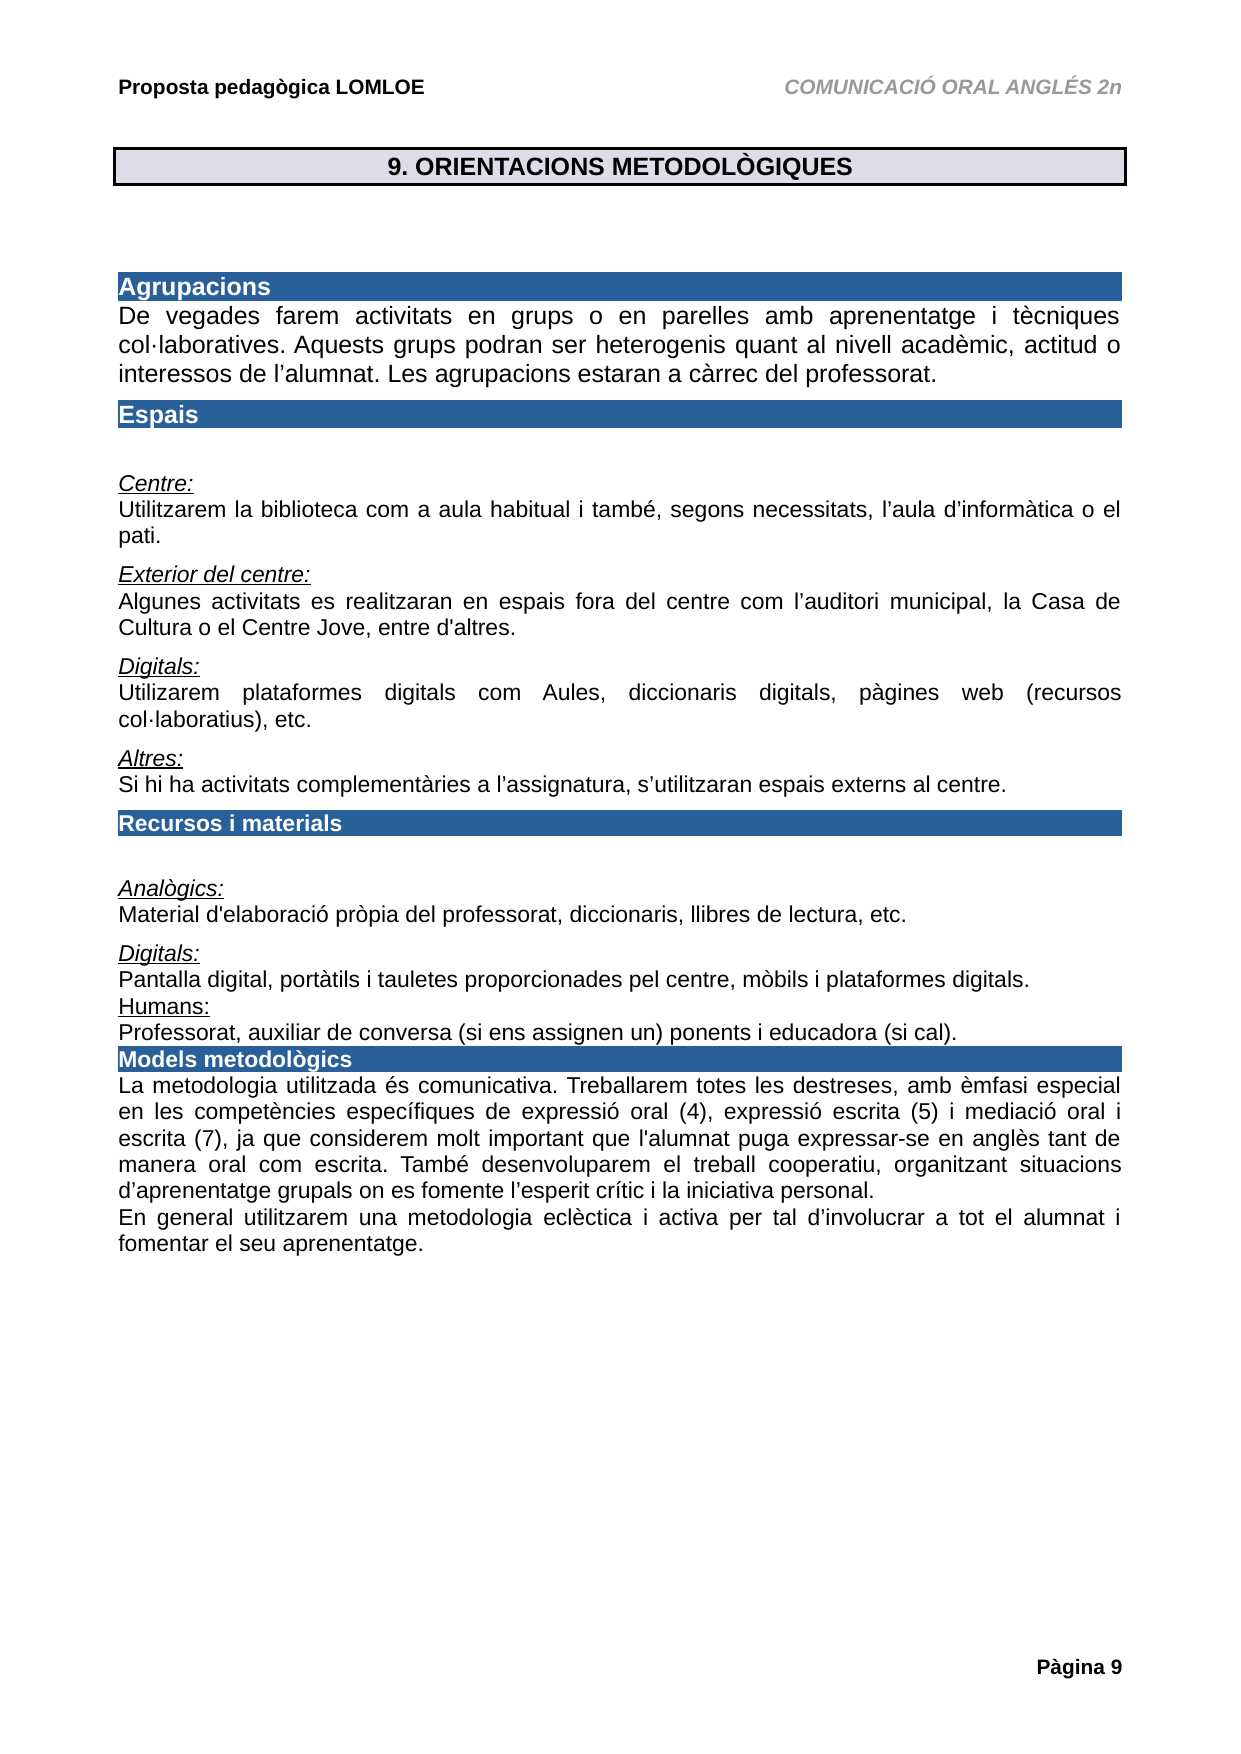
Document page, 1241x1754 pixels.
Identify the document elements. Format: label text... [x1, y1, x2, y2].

text Utilizarem plataformes digitals com Aules, diccionaris digitals, pàgines web (recursos col·laboratius), etc. [118, 679, 1122, 732]
text Pantalla digital, portàtils i tauletes proporcionades pel centre, mòbils i plataformes digitals. [118, 966, 1122, 993]
text Recursos i materials [118, 810, 1122, 836]
text Professorat, auxiliar de conversa (si ens assignen un) ponents i educadora (si cal). [118, 1019, 1122, 1046]
text Altres: [118, 744, 1122, 771]
text Si hi ha activitats complementàries a l’assignatura, s’utilitzaran espais externs al centre. [118, 771, 1122, 797]
text Digitals: [118, 653, 1122, 679]
text De vegades farem activitats en grups o en parelles amb aprenentatge i tècniques col·laboratives. Aquests grups podran ser heterogenis quant al nivell acadèmic, actitud o interessos de l’alumnat. Les agrupacions estaran a càrrec del professorat. [118, 301, 1122, 387]
text Exterior del centre: [118, 561, 1122, 588]
text Espais [118, 400, 1122, 428]
text Material d'elaboració pròpia del professorat, diccionaris, llibres de lectura, etc. [118, 901, 1122, 928]
text Centre: [118, 470, 1122, 496]
text Models metodològics [118, 1046, 1122, 1072]
text Algunes activitats es realitzaran en espais fora del centre com l’auditori municipal, la Casa de Cultura o el Centre Jove, entre d'altres. [118, 588, 1122, 640]
text Analògics: [118, 875, 1122, 901]
text La metodologia utilitzada és comunicativa. Treballarem totes les destreses, amb èmfasi especial en les competències específiques de expressió oral (4), expressió escrita (5) i mediació oral i escrita (7), ja que considerem molt important que l'alumnat puga expressar-se en anglès tant de manera oral com escrita. També desenvoluparem el treball cooperatiu, organitzant situacions d’aprenentatge grupals on es fomente l’esperit crític i la iniciativa personal. [118, 1072, 1122, 1204]
text Utilitzarem la biblioteca com a aula habitual i també, segons necessitats, l’aula d’informàtica o el pati. [118, 496, 1122, 549]
text 9. ORIENTACIONS METODOLÒGIQUES [116, 150, 1124, 183]
text Humans: [118, 993, 1122, 1019]
text En general utilitzarem una metodologia eclèctica i activa per tal d’involucrar a tot el alumnat i fomentar el seu aprenentatge. [118, 1204, 1122, 1256]
text Digitals: [118, 940, 1122, 966]
text Agrupacions [118, 272, 1122, 301]
